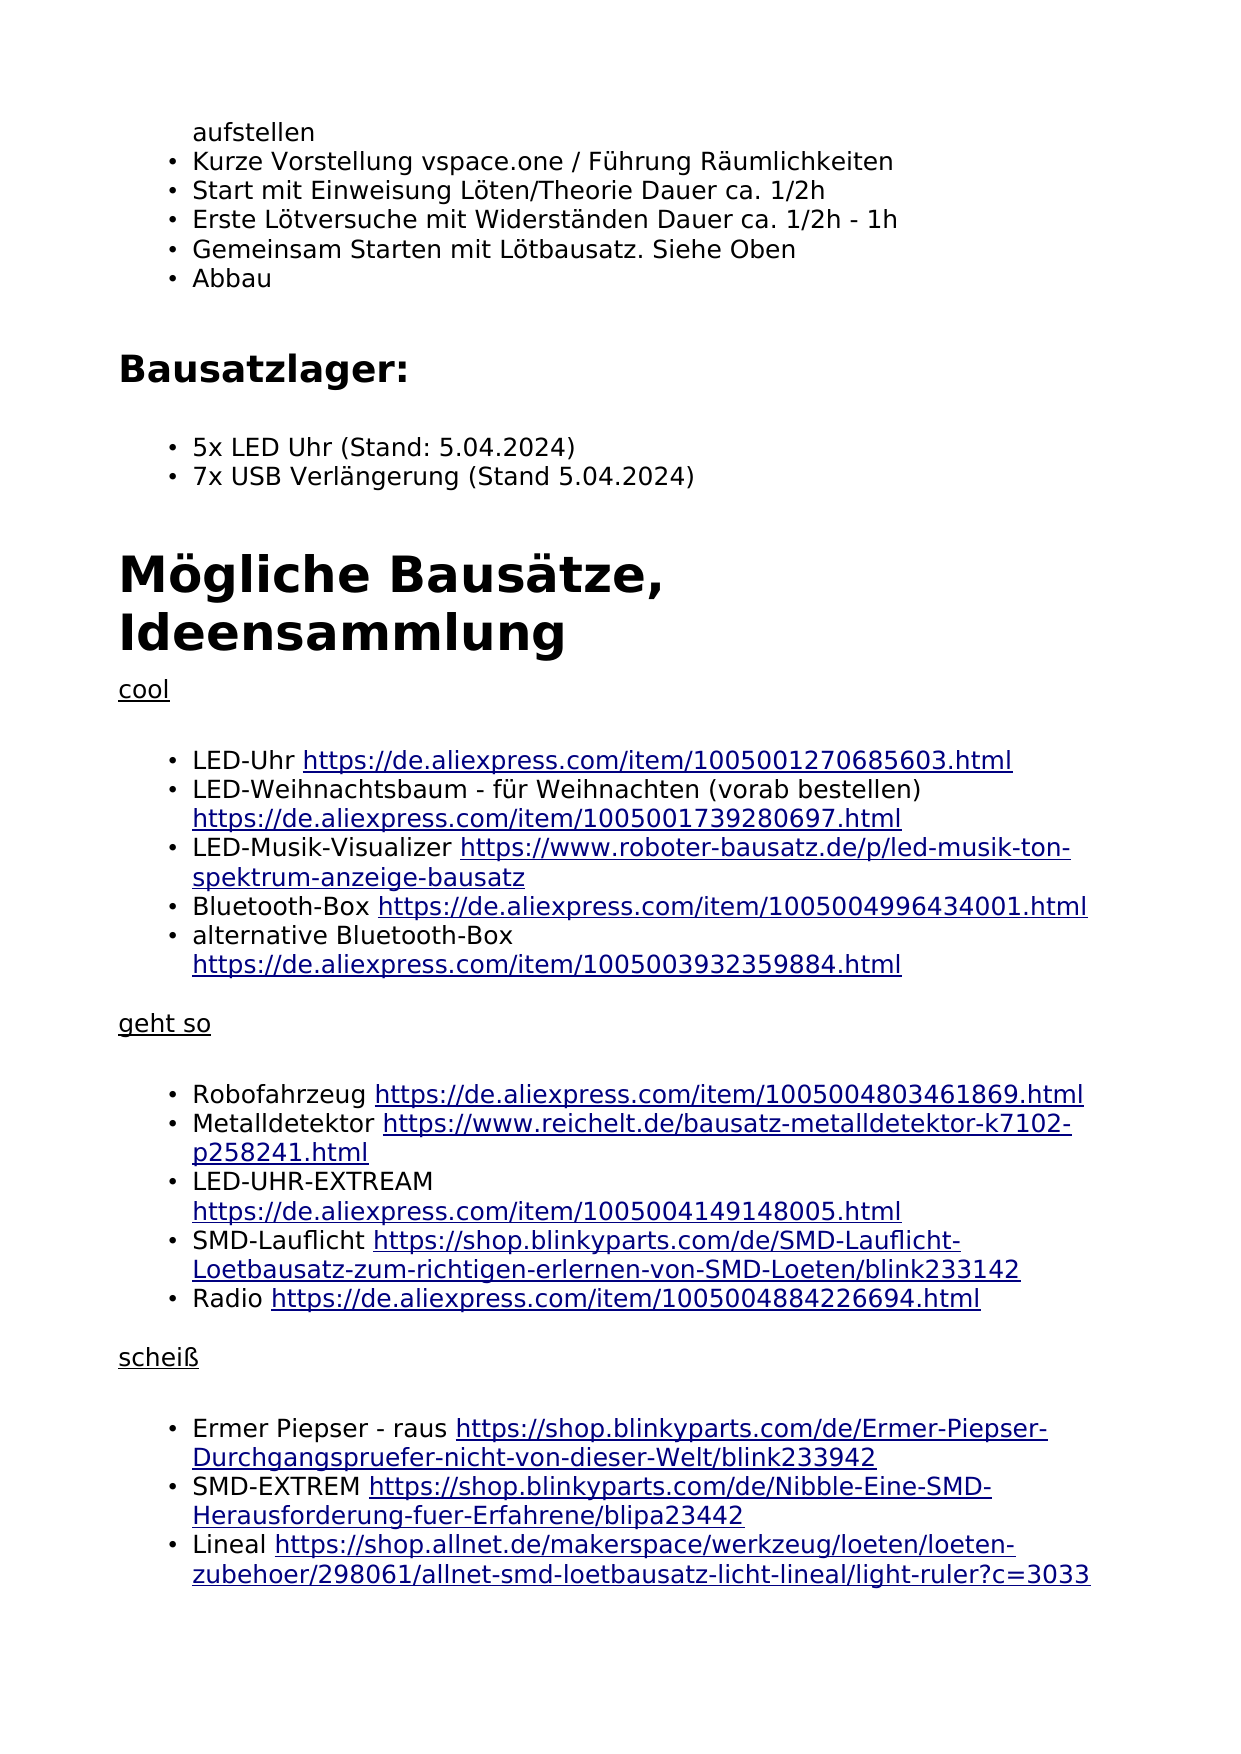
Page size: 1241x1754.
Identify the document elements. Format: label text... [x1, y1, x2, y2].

list LED-Weihnachtsbaum - für Weihnachten (vorab bestellen) https://de.aliexpress.com/item/1005001739280697.html [177, 775, 1122, 834]
text cool [118, 675, 1122, 704]
text geht so [118, 1009, 1122, 1038]
list aufstellen [177, 118, 1122, 147]
list LED-Musik-Visualizer https://www.roboter-bausatz.de/p/led-musik-ton-spektrum-anzeige-bausatz [177, 834, 1122, 892]
list alternative Bluetooth-Box https://de.aliexpress.com/item/1005003932359884.html [177, 921, 1122, 979]
list Abbau [177, 264, 1122, 293]
list SMD-Lauflicht https://shop.blinkyparts.com/de/SMD-Lauflicht-Loetbausatz-zum-richtigen-erlernen-von-SMD-Loeten/blink233142 [177, 1226, 1122, 1284]
list 5x LED Uhr (Stand: 5.04.2024) [177, 433, 1122, 462]
list Metalldetektor https://www.reichelt.de/bausatz-metalldetektor-k7102-p258241.html [177, 1109, 1122, 1168]
list Gemeinsam Starten mit Lötbausatz. Siehe Oben [177, 235, 1122, 264]
list LED-UHR-EXTREAM https://de.aliexpress.com/item/1005004149148005.html [177, 1168, 1122, 1226]
list Lineal https://shop.allnet.de/makerspace/werkzeug/loeten/loeten-zubehoer/298061/allnet-smd-loetbausatz-licht-lineal/light-ruler?c=3033 [177, 1531, 1122, 1589]
list Kurze Vorstellung vspace.one / Führung Räumlichkeiten [177, 147, 1122, 176]
list Erste Lötversuche mit Widerständen Dauer ca. 1/2h - 1h [177, 206, 1122, 235]
list Start mit Einweisung Löten/Theorie Dauer ca. 1/2h [177, 176, 1122, 206]
list Bluetooth-Box https://de.aliexpress.com/item/1005004996434001.html [177, 892, 1122, 921]
subtitle Bausatzlager: [118, 348, 1122, 391]
list LED-Uhr https://de.aliexpress.com/item/1005001270685603.html [177, 746, 1122, 775]
subtitle Mögliche Bausätze, Ideensammlung [118, 546, 1122, 662]
list SMD-EXTREM https://shop.blinkyparts.com/de/Nibble-Eine-SMD-Herausforderung-fuer-Erfahrene/blipa23442 [177, 1472, 1122, 1531]
list Robofahrzeug https://de.aliexpress.com/item/1005004803461869.html [177, 1080, 1122, 1109]
list Radio https://de.aliexpress.com/item/1005004884226694.html [177, 1284, 1122, 1313]
list 7x USB Verlängerung (Stand 5.04.2024) [177, 462, 1122, 492]
text scheiß [118, 1343, 1122, 1372]
list Ermer Piepser - raus https://shop.blinkyparts.com/de/Ermer-Piepser-Durchgangspruefer-nicht-von-dieser-Welt/blink233942 [177, 1414, 1122, 1472]
